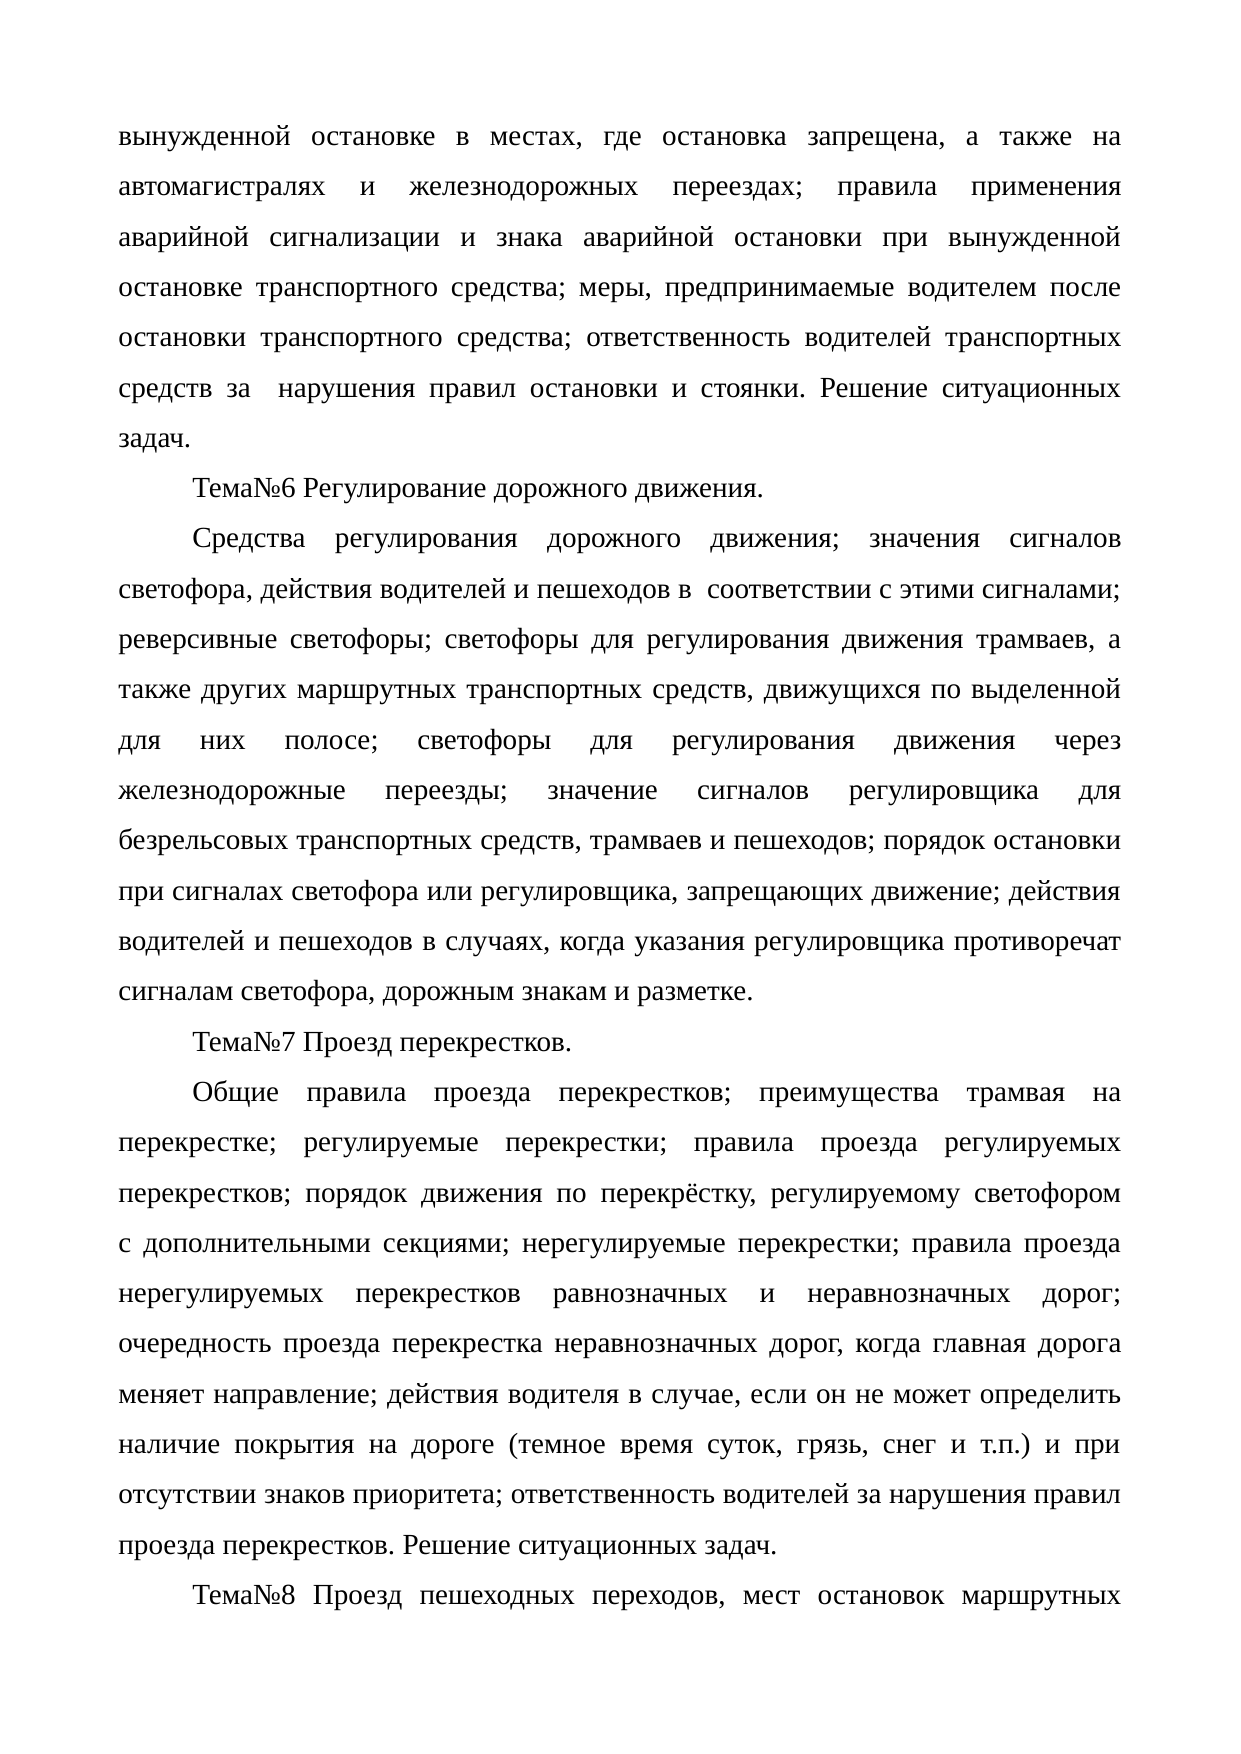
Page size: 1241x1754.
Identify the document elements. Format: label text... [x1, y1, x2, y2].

text вынужденной остановке в местах, где остановка запрещена, а также на автомагистралях и железнодорожных переездах; правила применения аварийной сигнализации и знака аварийной остановки при вынужденной остановке транспортного средства; меры, предпринимаемые водителем после остановки транспортного средства; ответственность водителей транспортных средств за нарушения правил остановки и стоянки. Решение ситуационных задач. [118, 118, 1122, 453]
text Общие правила проезда перекрестков; преимущества трамвая на перекрестке; регулируемые перекрестки; правила проезда регулируемых перекрестков; порядок движения по перекрёстку, регулируемому светофором с дополнительными секциями; нерегулируемые перекрестки; правила проезда нерегулируемых перекрестков равнозначных и неравнозначных дорог; очередность проезда перекрестка неравнозначных дорог, когда главная дорога меняет направление; действия водителя в случае, если он не может определить наличие покрытия на дороге (темное время суток, грязь, снег и т.п.) и при отсутствии знаков приоритета; ответственность водителей за нарушения правил проезда перекрестков. Решение ситуационных задач. [118, 1074, 1122, 1560]
text Тема№6 Регулирование дорожного движения. [118, 470, 1122, 504]
text Тема№8 Проезд пешеходных переходов, мест остановок маршрутных [118, 1577, 1122, 1611]
text Тема№7 Проезд перекрестков. [118, 1024, 1122, 1057]
text Средства регулирования дорожного движения; значения сигналов светофора, действия водителей и пешеходов в соответствии с этими сигналами; реверсивные светофоры; светофоры для регулирования движения трамваев, а также других маршрутных транспортных средств, движущихся по выделенной для них полосе; светофоры для регулирования движения через железнодорожные переезды; значение сигналов регулировщика для безрельсовых транспортных средств, трамваев и пешеходов; порядок остановки при сигналах светофора или регулировщика, запрещающих движение; действия водителей и пешеходов в случаях, когда указания регулировщика противоречат сигналам светофора, дорожным знакам и разметке. [118, 521, 1122, 1007]
